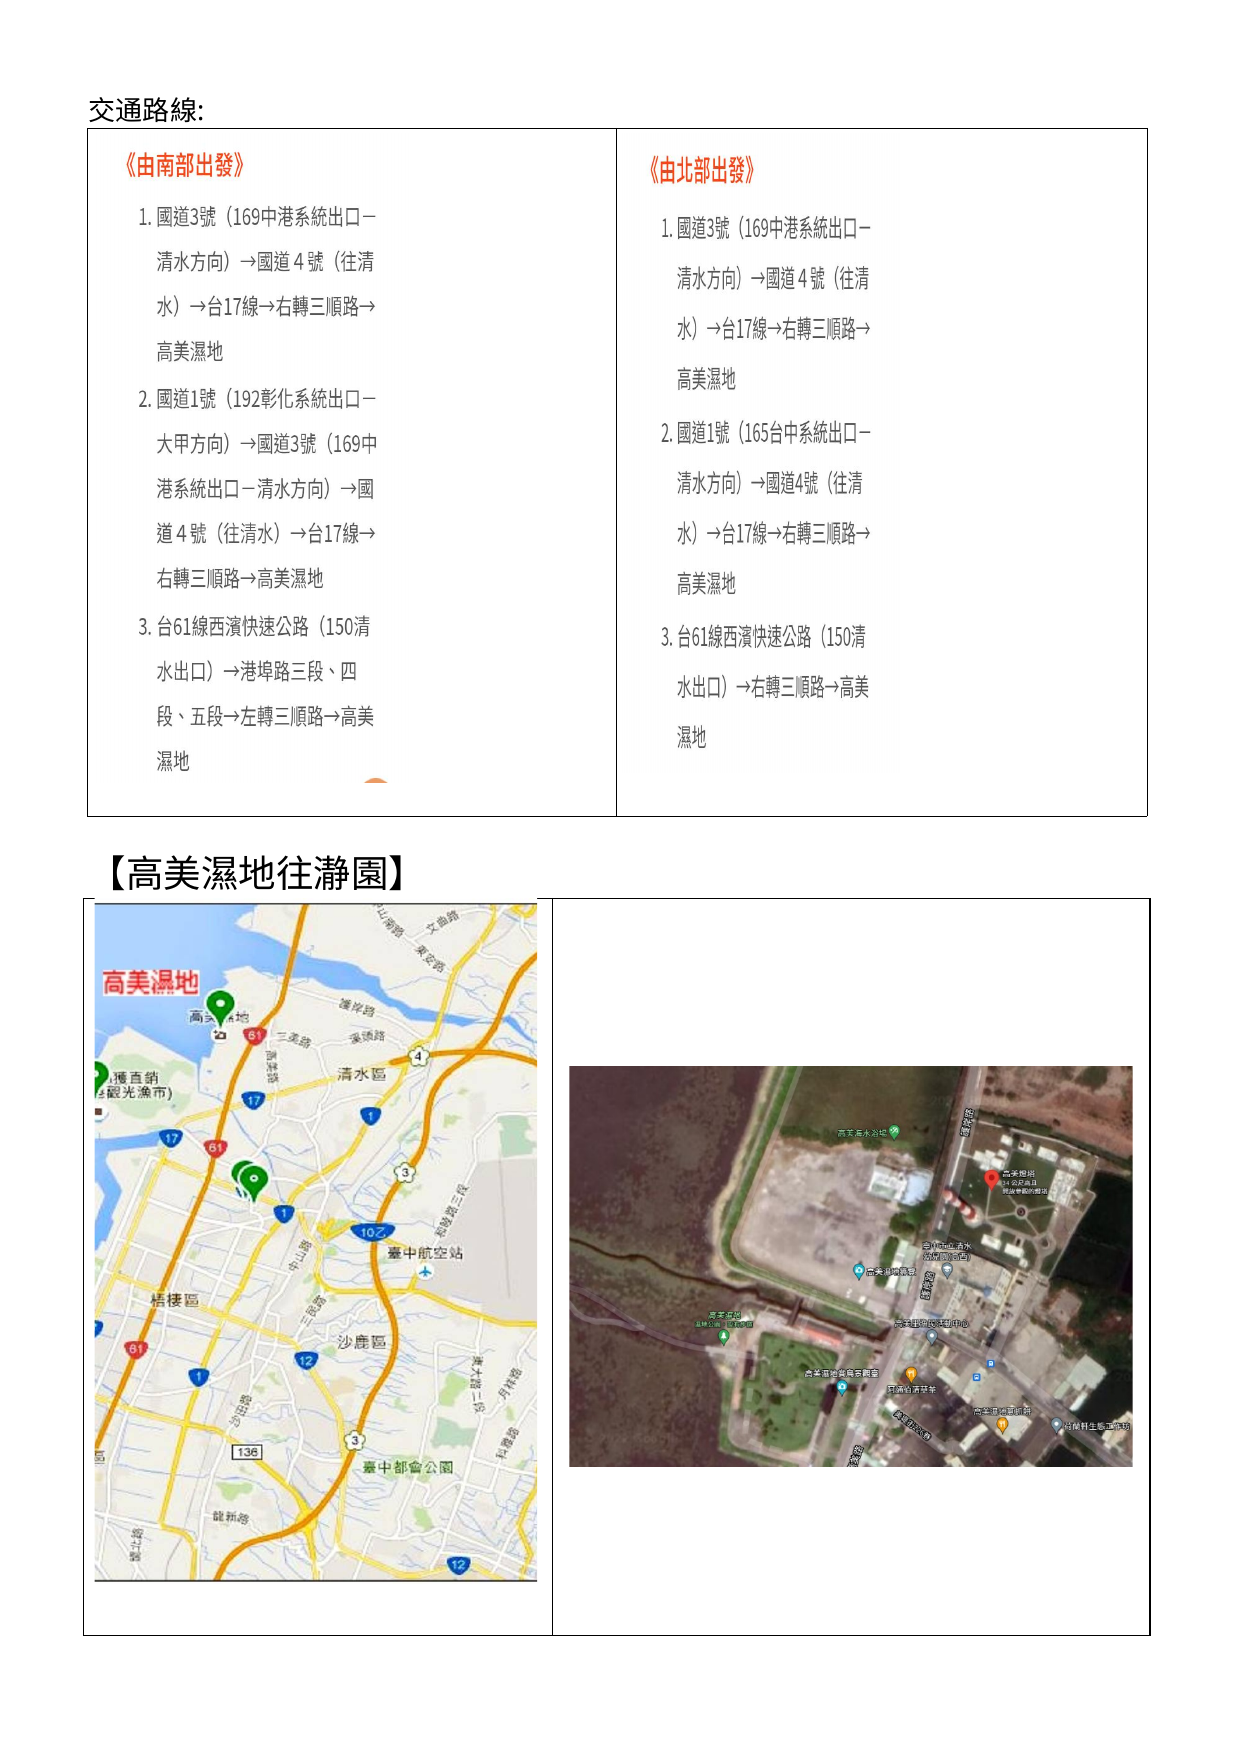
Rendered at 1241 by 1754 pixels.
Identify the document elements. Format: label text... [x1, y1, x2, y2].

table_header [617, 129, 1147, 816]
picture [569, 1066, 1133, 1467]
picture [94, 898, 538, 1584]
picture [93, 133, 409, 783]
text 交通路線: [88, 88, 1146, 128]
text 【高美濕地往瀞園】 [88, 843, 1146, 898]
table_header [84, 899, 552, 1635]
table_header [553, 899, 1149, 1635]
picture [621, 133, 900, 773]
table_header [88, 129, 616, 816]
